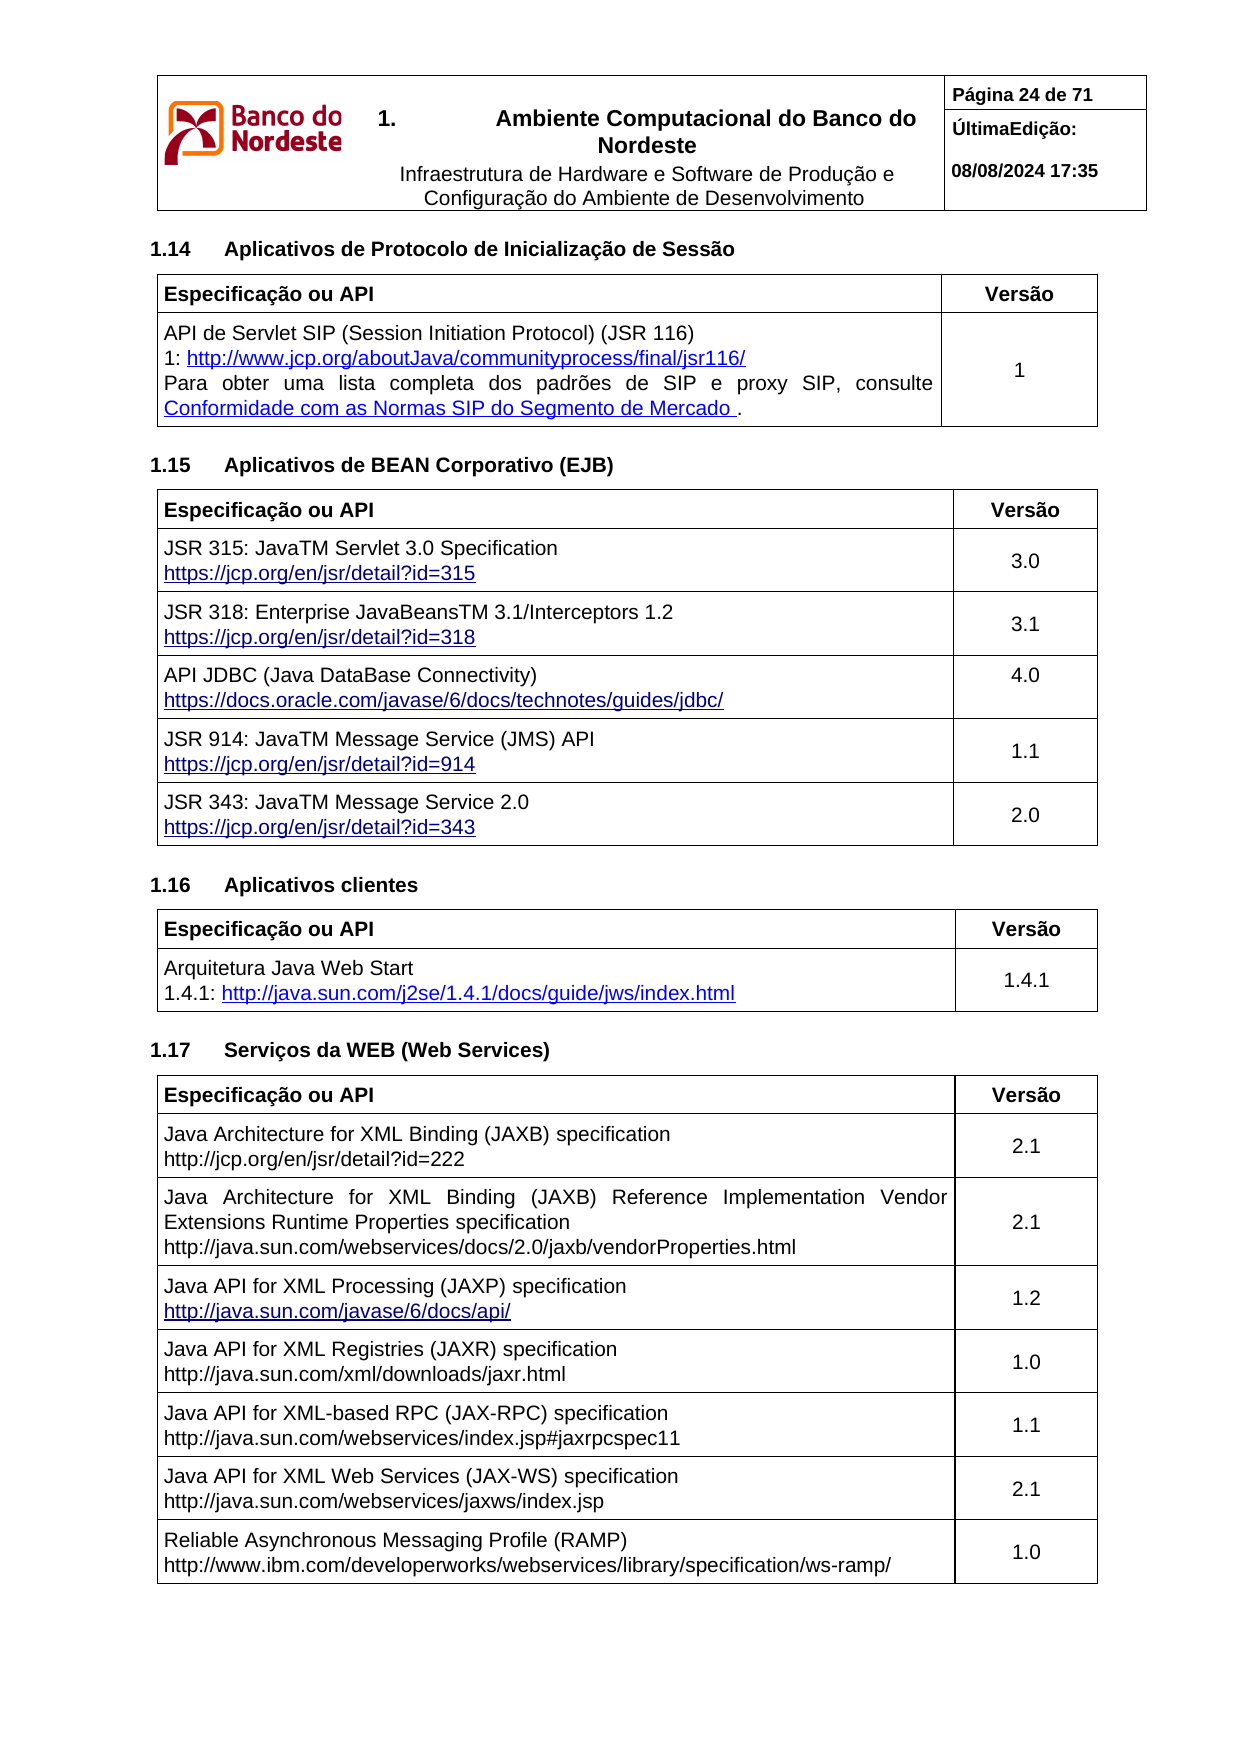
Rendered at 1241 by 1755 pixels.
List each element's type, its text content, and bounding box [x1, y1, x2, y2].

table_header Especificação ou API [158, 910, 955, 947]
table_cell 3.0 [954, 529, 1097, 591]
table_header Especificação ou API [158, 490, 953, 528]
table_cell JSR 343: JavaTM Message Service 2.0 https://jcp.org/en/jsr/detail?id=343 [158, 783, 953, 845]
table_cell 4.0 [954, 656, 1097, 718]
table_cell Java API for XML Registries (JAXR) specification http://java.sun.com/xml/downloads/jaxr.html [158, 1330, 954, 1392]
table_cell JSR 318: Enterprise JavaBeansTM 3.1/Interceptors 1.2 https://jcp.org/en/jsr/detail?id=318 [158, 592, 953, 655]
table_cell 1.1 [954, 719, 1097, 782]
table_cell 1.0 [956, 1330, 1097, 1392]
table_cell Arquitetura Java Web Start 1.4.1: http://java.sun.com/j2se/1.4.1/docs/guide/jws/index.html [158, 949, 955, 1011]
table_header Versão [956, 910, 1097, 947]
table_cell 1.2 [956, 1266, 1097, 1329]
subtitle Serviços da WEB (Web Services) [150, 1037, 1090, 1062]
table_cell Reliable Asynchronous Messaging Profile (RAMP) http://www.ibm.com/developerworks/webservices/library/specification/ws-ramp/ [158, 1520, 954, 1583]
subtitle Aplicativos de BEAN Corporativo (EJB) [150, 452, 1090, 477]
table_cell 1.0 [956, 1520, 1097, 1583]
subtitle Aplicativos de Protocolo de Inicialização de Sessão [150, 236, 1090, 261]
table_cell 1.1 [956, 1393, 1097, 1456]
table_cell JSR 914: JavaTM Message Service (JMS) API https://jcp.org/en/jsr/detail?id=914 [158, 719, 953, 782]
table_header Versão [954, 490, 1097, 528]
table_cell 1.4.1 [956, 949, 1097, 1011]
table_cell 1 [942, 313, 1097, 426]
table_cell Java API for XML Processing (JAXP) specification http://java.sun.com/javase/6/docs/api/ [158, 1266, 954, 1329]
table_cell 3.1 [954, 592, 1097, 655]
table_header Especificação ou API [158, 275, 941, 312]
table_cell Java API for XML-based RPC (JAX-RPC) specification http://java.sun.com/webservices/index.jsp#jaxrpcspec11 [158, 1393, 954, 1456]
table_header Versão [942, 275, 1097, 312]
table_header Especificação ou API [158, 1076, 954, 1113]
table_cell Java Architecture for XML Binding (JAXB) Reference Implementation Vendor Extensions Runtime Properties specification http://java.sun.com/webservices/docs/2.0/jaxb/vendorProperties.html [158, 1178, 954, 1265]
table_cell JSR 315: JavaTM Servlet 3.0 Specification https://jcp.org/en/jsr/detail?id=315 [158, 529, 953, 591]
table_cell 2.1 [956, 1114, 1097, 1177]
table_cell API JDBC (Java DataBase Connectivity) https://docs.oracle.com/javase/6/docs/technotes/guides/jdbc/ [158, 656, 953, 718]
table_header Versão [956, 1076, 1097, 1113]
table_cell Java Architecture for XML Binding (JAXB) specification http://jcp.org/en/jsr/detail?id=222 [158, 1114, 954, 1177]
table_cell 2.1 [956, 1457, 1097, 1519]
table_cell 2.1 [956, 1178, 1097, 1265]
subtitle Aplicativos clientes [150, 871, 1090, 896]
table_cell 2.0 [954, 783, 1097, 845]
table_cell Java API for XML Web Services (JAX-WS) specification http://java.sun.com/webservices/jaxws/index.jsp [158, 1457, 954, 1519]
table_cell API de Servlet SIP (Session Initiation Protocol) (JSR 116) 1: http://www.jcp.org/aboutJava/communityprocess/final/jsr116/ Para obter uma lista completa dos padrões de SIP e proxy SIP, consulte Conformidade com as Normas SIP do Segmento de Mercado . [158, 313, 941, 426]
